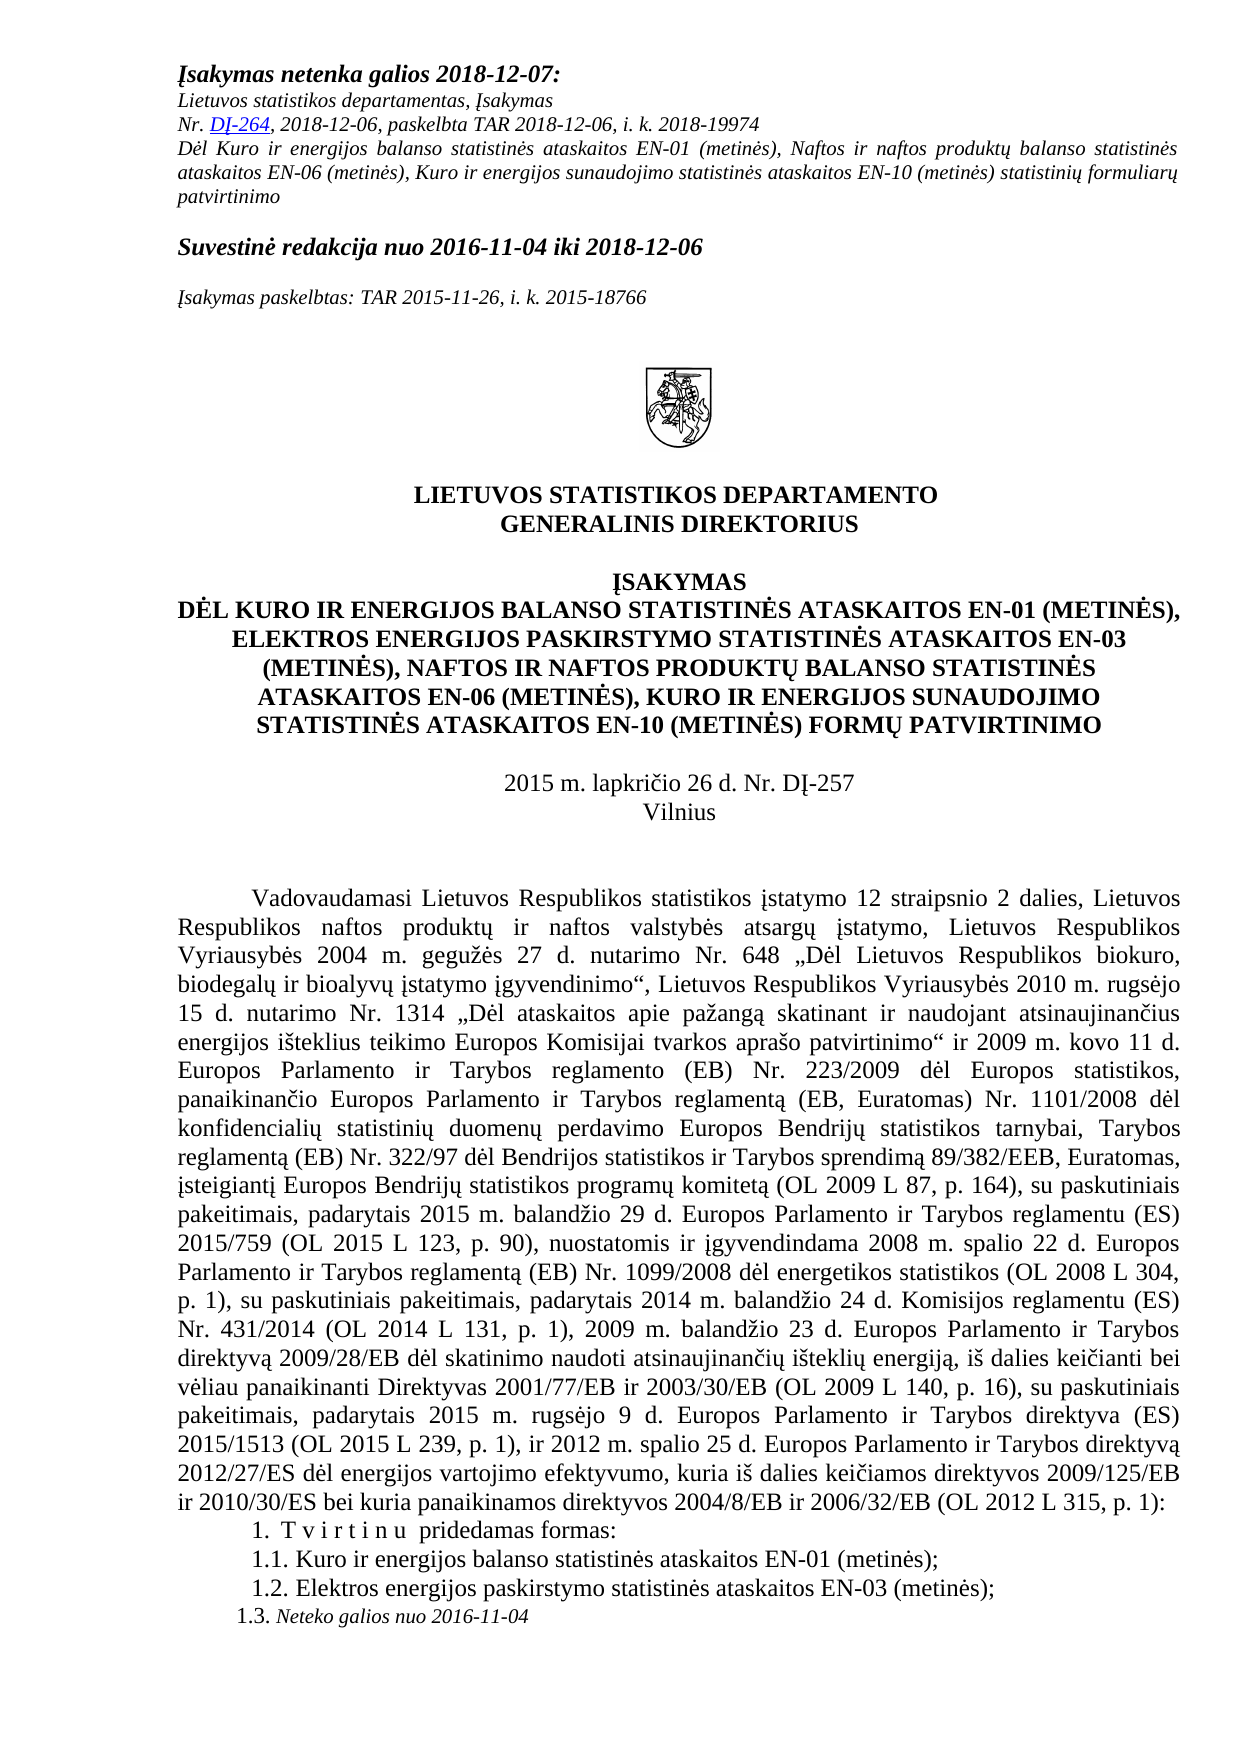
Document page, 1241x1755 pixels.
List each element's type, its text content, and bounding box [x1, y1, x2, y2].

text Nr. DĮ-264, 2018-12-06, paskelbta TAR 2018-12-06, i. k. 2018-19974 [177, 112, 1181, 136]
text Vadovaudamasi Lietuvos Respublikos statistikos įstatymo 12 straipsnio 2 dalies, Lietuvos Respublikos naftos produktų ir naftos valstybės atsargų įstatymo, Lietuvos Respublikos Vyriausybės 2004 m. gegužės 27 d. nutarimo Nr. 648 „Dėl Lietuvos Respublikos biokuro, biodegalų ir bioalyvų įstatymo įgyvendinimo“, Lietuvos Respublikos Vyriausybės 2010 m. rugsėjo 15 d. nutarimo Nr. 1314 „Dėl ataskaitos apie pažangą skatinant ir naudojant atsinaujinančius energijos išteklius teikimo Europos Komisijai tvarkos aprašo patvirtinimo“ ir 2009 m. kovo 11 d. Europos Parlamento ir Tarybos reglamento (EB) Nr. 223/2009 dėl Europos statistikos, panaikinančio Europos Parlamento ir Tarybos reglamentą (EB, Euratomas) Nr. 1101/2008 dėl konfidencialių statistinių duomenų perdavimo Europos Bendrijų statistikos tarnybai, Tarybos reglamentą (EB) Nr. 322/97 dėl Bendrijos statistikos ir Tarybos sprendimą 89/382/EEB, Euratomas, įsteigiantį Europos Bendrijų statistikos programų komitetą (OL 2009 L 87, p. 164), su paskutiniais pakeitimais, padarytais 2015 m. balandžio 29 d. Europos Parlamento ir Tarybos reglamentu (ES) 2015/759 (OL 2015 L 123, p. 90), nuostatomis ir įgyvendindama 2008 m. spalio 22 d. Europos Parlamento ir Tarybos reglamentą (EB) Nr. 1099/2008 dėl energetikos statistikos (OL 2008 L 304, p. 1), su paskutiniais pakeitimais, padarytais 2014 m. balandžio 24 d. Komisijos reglamentu (ES) Nr. 431/2014 (OL 2014 L 131, p. 1), 2009 m. balandžio 23 d. Europos Parlamento ir Tarybos direktyvą 2009/28/EB dėl skatinimo naudoti atsinaujinančių išteklių energiją, iš dalies keičianti bei vėliau panaikinanti Direktyvas 2001/77/EB ir 2003/30/EB (OL 2009 L 140, p. 16), su paskutiniais pakeitimais, padarytais 2015 m. rugsėjo 9 d. Europos Parlamento ir Tarybos direktyva (ES) 2015/1513 (OL 2015 L 239, p. 1), ir 2012 m. spalio 25 d. Europos Parlamento ir Tarybos direktyvą 2012/27/ES dėl energijos vartojimo efektyvumo, kuria iš dalies keičiamos direktyvos 2009/125/EB ir 2010/30/ES bei kuria panaikinamos direktyvos 2004/8/EB ir 2006/32/EB (OL 2012 L 315, p. 1): [177, 883, 1181, 1516]
text LIETUVOS STATISTIKOS DEPARTAMENTO [177, 481, 1181, 509]
text Įsakymas netenka galios 2018-12-07: [177, 59, 1181, 88]
text 1.3. Neteko galios nuo 2016-11-04 [177, 1602, 1181, 1628]
text Suvestinė redakcija nuo 2016-11-04 iki 2018-12-06 [177, 232, 1181, 261]
text Dėl Kuro ir energijos balanso statistinės ataskaitos EN-01 (metinės), Naftos ir naftos produktų balanso statistinės ataskaitos EN-06 (metinės), Kuro ir energijos sunaudojimo statistinės ataskaitos EN-10 (metinės) statistinių formuliarų patvirtinimo [177, 136, 1181, 208]
text 2015 m. lapkričio 26 d. Nr. DĮ-257 [177, 768, 1181, 797]
text DĖL KURO IR ENERGIJOS BALANSO STATISTINĖS ATASKAITOS EN-01 (METINĖS), ELEKTROS ENERGIJOS PASKIRSTYMO STATISTINĖS ATASKAITOS EN-03 (METINĖS), NAFTOS IR NAFTOS PRODUKTŲ BALANSO STATISTINĖS ATASKAITOS EN-06 (METINĖS), KURO IR ENERGIJOS SUNAUDOJIMO STATISTINĖS ATASKAITOS EN-10 (METINĖS) FORMŲ PATVIRTINIMO [177, 596, 1181, 739]
text Lietuvos statistikos departamentas, Įsakymas [177, 88, 1181, 112]
text 1. Tvirtinu pridedamas formas: [177, 1516, 1181, 1544]
text GENERALINIS DIREKTORIUS [177, 509, 1181, 538]
text ĮSAKYMAS [177, 567, 1181, 596]
text Vilnius [177, 797, 1181, 826]
text 1.2. Elektros energijos paskirstymo statistinės ataskaitos EN-03 (metinės); [177, 1573, 1181, 1602]
text Įsakymas paskelbtas: TAR 2015-11-26, i. k. 2015-18766 [177, 285, 1181, 309]
text 1.1. Kuro ir energijos balanso statistinės ataskaitos EN-01 (metinės); [177, 1544, 1181, 1573]
